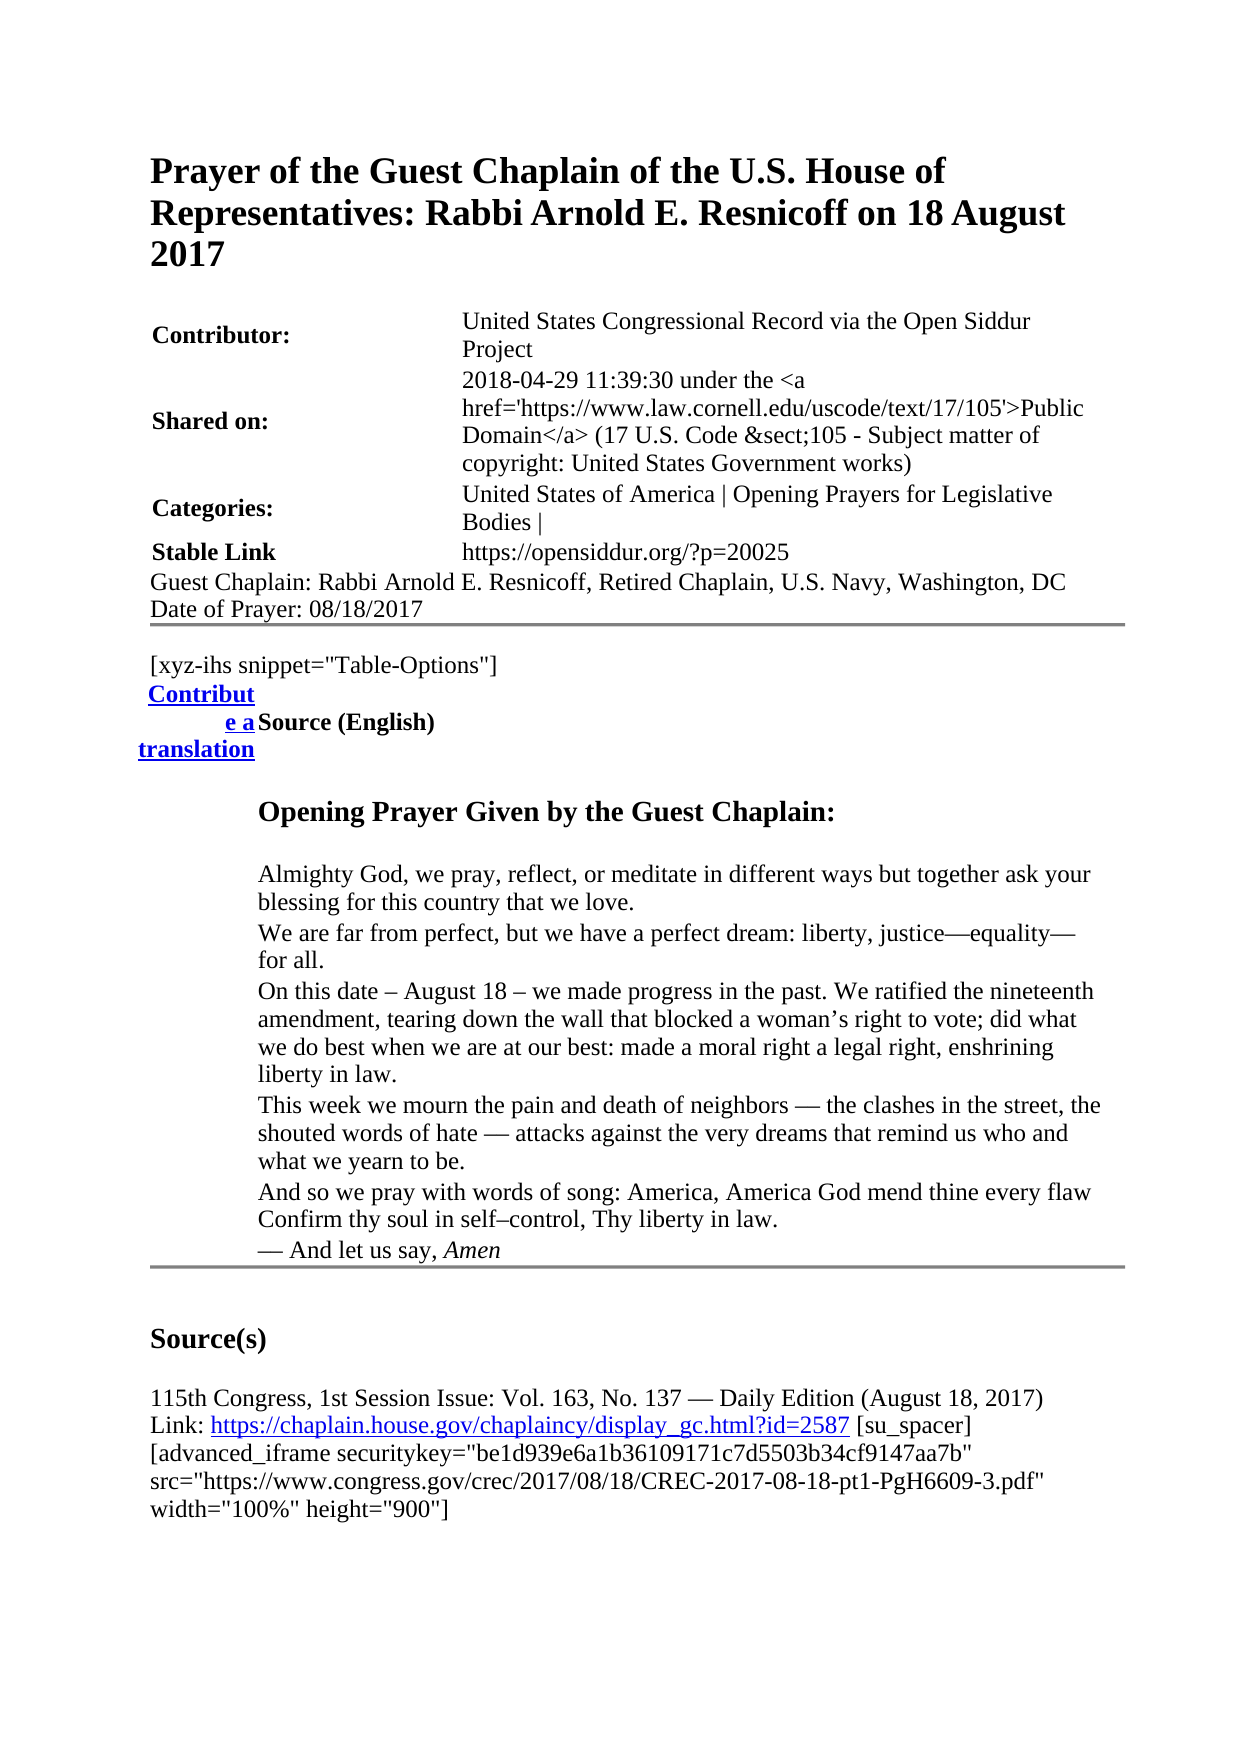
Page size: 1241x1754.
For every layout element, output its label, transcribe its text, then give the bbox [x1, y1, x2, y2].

table_cell We are far from perfect, but we have a perfect dream: liberty, justice—equality—for all. [256, 917, 1105, 976]
text [xyz-ihs snippet="Table-Options"] [150, 651, 1090, 678]
table_cell [135, 1176, 256, 1234]
table_header United States Congressional Record via the Open Siddur Project [460, 306, 1090, 364]
table_cell [135, 976, 256, 1090]
table_cell Categories: [150, 478, 460, 537]
table_cell [135, 765, 256, 859]
table_cell [135, 1235, 256, 1265]
table_cell https://opensiddur.org/?p=20025 [460, 537, 1090, 568]
table_cell 2018-04-29 11:39:30 under the <a href='https://www.law.cornell.edu/uscode/text/17/105'>Public Domain</a> (17 U.S. Code &sect;105 - Subject matter of copyright: United States Government works) [460, 364, 1090, 478]
table_cell [135, 1090, 256, 1176]
table_header Source (English) [256, 679, 1105, 765]
table_cell On this date – August 18 – we made progress in the past. We ratified the nineteenth amendment, tearing down the wall that blocked a woman’s right to vote; did what we do best when we are at our best: made a moral right a legal right, enshrining liberty in law. [256, 976, 1105, 1090]
table_cell And so we pray with words of song: America, America God mend thine every flaw Confirm thy soul in self–control, Thy liberty in law. [256, 1176, 1105, 1234]
table_cell Stable Link [150, 537, 460, 568]
table_header Contribute a translation [135, 679, 256, 765]
table_cell [135, 859, 256, 917]
table_cell [135, 917, 256, 976]
subtitle Source(s) [150, 1322, 1090, 1355]
table_cell –– And let us say, Amen [256, 1235, 1105, 1265]
text 115th Congress, 1st Session Issue: Vol. 163, No. 137 — Daily Edition (August 18, 2017) Link: https://chaplain.house.gov/chaplaincy/display_gc.html?id=2587 [su_spacer] [advanced_iframe securitykey="be1d939e6a1b36109171c7d5503b34cf9147aa7b" src="https://www.congress.gov/crec/2017/08/18/CREC-2017-08-18-pt1-PgH6609-3.pdf" width="100%" height="900"] [150, 1384, 1090, 1522]
table_cell Opening Prayer Given by the Guest Chaplain: [256, 765, 1105, 859]
table_cell United States of America | Opening Prayers for Legislative Bodies | [460, 478, 1090, 537]
table_header Contributor: [150, 306, 460, 364]
text Guest Chaplain: Rabbi Arnold E. Resnicoff, Retired Chaplain, U.S. Navy, Washington, DC Date of Prayer: 08/18/2017 [150, 568, 1090, 623]
table_cell Shared on: [150, 364, 460, 478]
table_cell This week we mourn the pain and death of neighbors –– the clashes in the street, the shouted words of hate –– attacks against the very dreams that remind us who and what we yearn to be. [256, 1090, 1105, 1176]
text [150, 627, 1090, 651]
subtitle Prayer of the Guest Chaplain of the U.S. House of Representatives: Rabbi Arnold E. Resnicoff on 18 August 2017 [150, 150, 1090, 275]
table_cell Almighty God, we pray, reflect, or meditate in different ways but together ask your blessing for this country that we love. [256, 859, 1105, 917]
